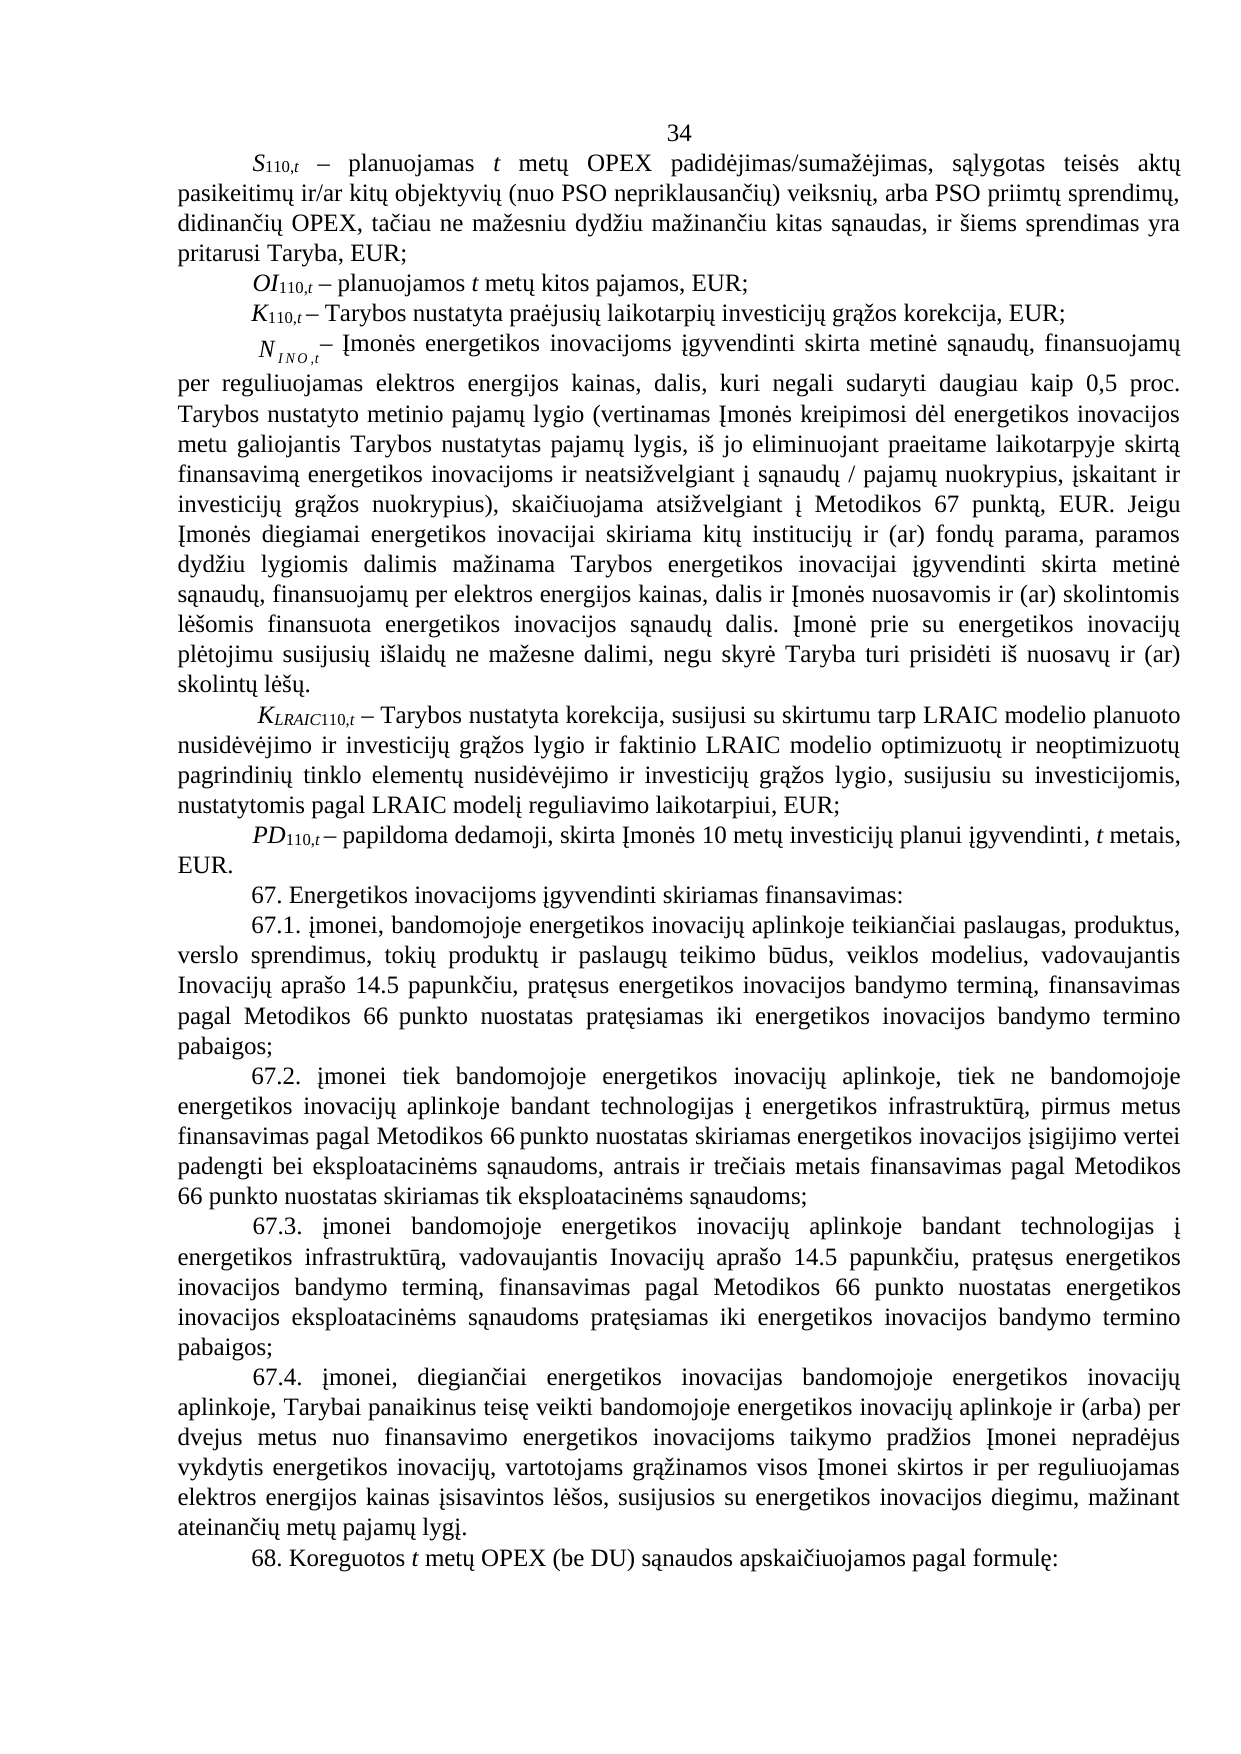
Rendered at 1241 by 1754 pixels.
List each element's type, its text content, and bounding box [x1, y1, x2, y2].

text 67.2. įmonei tiek bandomojoje energetikos inovacijų aplinkoje, tiek ne bandomojoje energetikos inovacijų aplinkoje bandant technologijas į energetikos infrastruktūrą, pirmus metus finansavimas pagal Metodikos 66 punkto nuostatas skiriamas energetikos inovacijos įsigijimo vertei padengti bei eksploatacinėms sąnaudoms, antrais ir trečiais metais finansavimas pagal Metodikos 66 punkto nuostatas skiriamas tik eksploatacinėms sąnaudoms; [177, 1061, 1181, 1210]
text 67.3. įmonei bandomojoje energetikos inovacijų aplinkoje bandant technologijas į energetikos infrastruktūrą, vadovaujantis Inovacijų aprašo 14.5 papunkčiu, pratęsus energetikos inovacijos bandymo terminą, finansavimas pagal Metodikos 66 punkto nuostatas energetikos inovacijos eksploatacinėms sąnaudoms pratęsiamas iki energetikos inovacijos bandymo termino pabaigos; [177, 1211, 1181, 1361]
text 67.4. įmonei, diegiančiai energetikos inovacijas bandomojoje energetikos inovacijų aplinkoje, Tarybai panaikinus teisę veikti bandomojoje energetikos inovacijų aplinkoje ir (arba) per dvejus metus nuo finansavimo energetikos inovacijoms taikymo pradžios Įmonei nepradėjus vykdytis energetikos inovacijų, vartotojams grąžinamos visos Įmonei skirtos ir per reguliuojamas elektros energijos kainas įsisavintos lėšos, susijusios su energetikos inovacijos diegimu, mažinant ateinančių metų pajamų lygį. [177, 1362, 1181, 1541]
text PD110,t – papildoma dedamoji, skirta Įmonės 10 metų investicijų planui įgyvendinti, t metais, EUR. [177, 820, 1181, 879]
text KLRAIC110,t – Tarybos nustatyta korekcija, susijusi su skirtumu tarp LRAIC modelio planuoto nusidėvėjimo ir investicijų grąžos lygio ir faktinio LRAIC modelio optimizuotų ir neoptimizuotų pagrindinių tinklo elementų nusidėvėjimo ir investicijų grąžos lygio, susijusiu su investicijomis, nustatytomis pagal LRAIC modelį reguliavimo laikotarpiui, EUR; [177, 700, 1181, 819]
text K110,t – Tarybos nustatyta praėjusių laikotarpių investicijų grąžos korekcija, EUR; [177, 298, 1181, 327]
text S110,t – planuojamas t metų OPEX padidėjimas/sumažėjimas, sąlygotas teisės aktų pasikeitimų ir/ar kitų objektyvių (nuo PSO nepriklausančių) veiksnių, arba PSO priimtų sprendimų, didinančių OPEX, tačiau ne mažesniu dydžiu mažinančiu kitas sąnaudas, ir šiems sprendimas yra pritarusi Taryba, EUR; [177, 148, 1181, 267]
text 67. Energetikos inovacijoms įgyvendinti skiriamas finansavimas: [177, 880, 1181, 909]
text 67.1. įmonei, bandomojoje energetikos inovacijų aplinkoje teikiančiai paslaugas, produktus, verslo sprendimus, tokių produktų ir paslaugų teikimo būdus, veiklos modelius, vadovaujantis Inovacijų aprašo 14.5 papunkčiu, pratęsus energetikos inovacijos bandymo terminą, finansavimas pagal Metodikos 66 punkto nuostatas pratęsiamas iki energetikos inovacijos bandymo termino pabaigos; [177, 910, 1181, 1059]
text – Įmonės energetikos inovacijoms įgyvendinti skirta metinė sąnaudų, finansuojamų per reguliuojamas elektros energijos kainas, dalis, kuri negali sudaryti daugiau kaip 0,5 proc. Tarybos nustatyto metinio pajamų lygio (vertinamas Įmonės kreipimosi dėl energetikos inovacijos metu galiojantis Tarybos nustatytas pajamų lygis, iš jo eliminuojant praeitame laikotarpyje skirtą finansavimą energetikos inovacijoms ir neatsižvelgiant į sąnaudų / pajamų nuokrypius, įskaitant ir investicijų grąžos nuokrypius), skaičiuojama atsižvelgiant į Metodikos 67 punktą, EUR. Jeigu Įmonės diegiamai energetikos inovacijai skiriama kitų institucijų ir (ar) fondų parama, paramos dydžiu lygiomis dalimis mažinama Tarybos energetikos inovacijai įgyvendinti skirta metinė sąnaudų, finansuojamų per elektros energijos kainas, dalis ir Įmonės nuosavomis ir (ar) skolintomis lėšomis finansuota energetikos inovacijos sąnaudų dalis. Įmonė prie su energetikos inovacijų plėtojimu susijusių išlaidų ne mažesne dalimi, negu skyrė Taryba turi prisidėti iš nuosavų ir (ar) skolintų lėšų. [177, 328, 1181, 698]
text 68. Koreguotos t metų OPEX (be DU) sąnaudos apskaičiuojamos pagal formulę: [177, 1543, 1181, 1571]
text OI110,t – planuojamos t metų kitos pajamos, EUR; [177, 268, 1181, 297]
